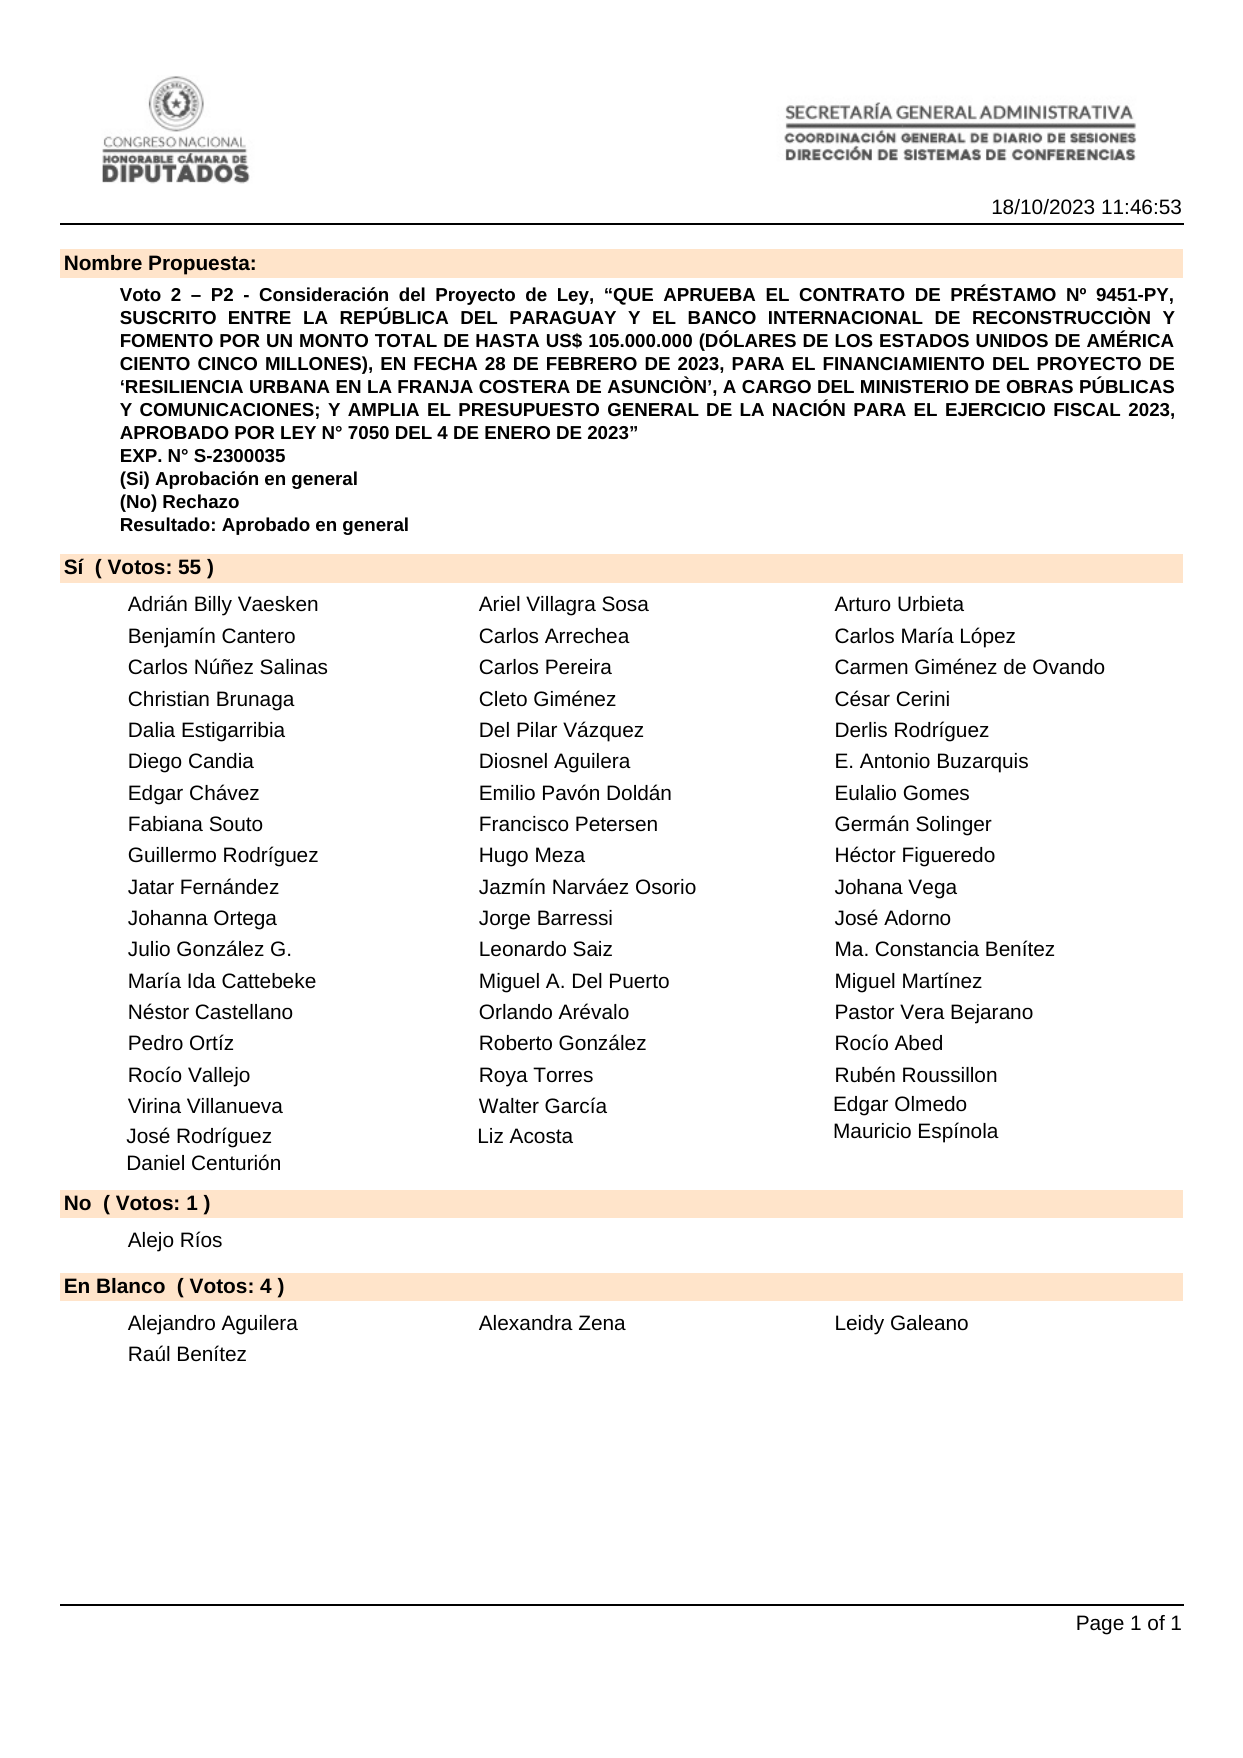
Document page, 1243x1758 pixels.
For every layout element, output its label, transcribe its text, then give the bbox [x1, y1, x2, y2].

table_cell [1184, 873, 1189, 902]
table_cell Miguel A. Del Puerto [476, 968, 815, 996]
table_cell Fabiana Souto [125, 811, 462, 839]
table_cell Arturo Urbieta [831, 591, 1168, 620]
table_cell Alejo Ríos [125, 1227, 462, 1255]
table_cell [1184, 554, 1189, 583]
table_cell [60, 1301, 1183, 1309]
table_cell [60, 1386, 1183, 1395]
table_cell [1184, 1395, 1189, 1423]
table_cell Rocío Abed [831, 1030, 1168, 1059]
table_cell José Adorno [831, 905, 1168, 933]
table_cell Rubén Roussillon [831, 1061, 1168, 1090]
table_cell Héctor Figueredo [831, 842, 1168, 871]
table_cell Diego Candia [125, 748, 462, 776]
table_cell [125, 1426, 462, 1455]
table_cell [831, 1338, 1168, 1386]
table_cell [831, 1520, 1168, 1549]
table_cell [1168, 1310, 1183, 1386]
table_cell Roberto González [476, 1030, 815, 1059]
table_cell Rocío Vallejo [125, 1061, 462, 1090]
table_cell [125, 1458, 462, 1486]
table_cell Raúl Benítez [125, 1341, 462, 1369]
table_cell [60, 278, 1183, 283]
table_cell [462, 591, 476, 1190]
table_cell Liz Acosta [476, 1121, 815, 1190]
table_cell [60, 1227, 124, 1272]
table_cell Benjamín Cantero [125, 623, 462, 651]
table_cell [1184, 968, 1189, 996]
table_cell [1184, 1549, 1189, 1604]
table_cell Alexandra Zena [476, 1310, 815, 1338]
table_cell Carmen Giménez de Ovando [831, 654, 1168, 682]
table_cell [831, 1395, 1168, 1423]
table_cell [1184, 1426, 1189, 1455]
table_cell [831, 1549, 1168, 1604]
table_cell [1184, 1030, 1189, 1059]
table_cell [1184, 1369, 1189, 1386]
table_cell Emilio Pavón Doldán [476, 779, 815, 808]
table_cell [462, 1395, 476, 1604]
table_cell [1184, 717, 1189, 745]
table_cell Leonardo Saiz [476, 936, 815, 964]
table_cell [1184, 1520, 1189, 1549]
table_cell [1184, 623, 1189, 651]
table_cell [60, 1395, 124, 1604]
table_cell [1184, 1227, 1189, 1255]
table_cell [1184, 1121, 1189, 1190]
table_cell Orlando Arévalo [476, 999, 815, 1027]
table_cell [1184, 685, 1189, 714]
table_cell [1184, 905, 1189, 933]
table_cell [1168, 591, 1183, 1190]
table_cell Ma. Constancia Benítez [831, 936, 1168, 964]
table_cell Francisco Petersen [476, 811, 815, 839]
table_cell Derlis Rodríguez [831, 717, 1168, 745]
table_cell [1184, 999, 1189, 1027]
table_cell [476, 1426, 815, 1455]
table_cell [1184, 1255, 1189, 1272]
table_cell César Cerini [831, 685, 1168, 714]
table_cell [476, 1458, 815, 1486]
table_cell [125, 1369, 462, 1386]
table_cell [462, 1227, 1183, 1272]
table_cell Néstor Castellano [125, 999, 462, 1027]
table_cell Carlos Pereira [476, 654, 815, 682]
table_cell [118, 537, 1178, 554]
table_cell [60, 1218, 1183, 1227]
table_cell [125, 1549, 462, 1604]
table_cell José Rodríguez Daniel Centurión [125, 1121, 462, 1190]
table_cell Johana Vega [831, 873, 1168, 902]
table_cell [815, 591, 831, 1190]
table_cell Adrián Billy Vaesken [125, 591, 462, 620]
table_cell [1184, 1273, 1189, 1301]
table_cell Walter García [476, 1093, 815, 1121]
table_cell Eulalio Gomes [831, 779, 1168, 808]
table_cell [60, 591, 124, 1190]
table_cell [1178, 284, 1189, 554]
table_cell Johanna Ortega [125, 905, 462, 933]
table_cell [462, 1310, 476, 1386]
table_cell [1184, 748, 1189, 776]
table_cell [1184, 1301, 1189, 1309]
table_cell Alejandro Aguilera [125, 1310, 462, 1338]
table_cell [476, 1395, 815, 1423]
table_cell Pastor Vera Bejarano [831, 999, 1168, 1027]
table_cell [476, 1520, 815, 1549]
table_cell Leidy Galeano [831, 1310, 1168, 1338]
table_cell Jorge Barressi [476, 905, 815, 933]
table_cell [125, 1255, 462, 1272]
table_cell [1184, 1218, 1189, 1227]
table_cell [1184, 591, 1189, 620]
table_cell En Blanco ( Votos: 4 ) [60, 1273, 1183, 1301]
table_cell [1168, 1395, 1183, 1604]
table_cell Julio González G. [125, 936, 462, 964]
table_cell Carlos María López [831, 623, 1168, 651]
table_cell [1184, 936, 1189, 964]
table_cell [60, 1310, 124, 1386]
table_cell [1184, 1061, 1189, 1090]
table_cell Virina Villanueva [125, 1093, 462, 1121]
table_cell [60, 284, 118, 554]
table_cell Jatar Fernández [125, 873, 462, 902]
table_cell [1184, 779, 1189, 808]
table_cell [831, 1458, 1168, 1486]
table_cell [1184, 1190, 1189, 1218]
table_cell Carlos Arrechea [476, 623, 815, 651]
table_cell [1184, 1341, 1189, 1369]
table_cell Del Pilar Vázquez [476, 717, 815, 745]
table_cell [815, 1310, 831, 1386]
table_cell [1184, 1310, 1189, 1338]
table_cell Carlos Núñez Salinas [125, 654, 462, 682]
table_cell [1184, 1610, 1189, 1644]
table_cell Guillermo Rodríguez [125, 842, 462, 871]
table_cell [60, 1606, 1183, 1610]
table_cell Cleto Giménez [476, 685, 815, 714]
table_cell Pedro Ortíz [125, 1030, 462, 1059]
table_cell Miguel Martínez [831, 968, 1168, 996]
table_cell Page 1 of 1 [827, 1610, 1183, 1644]
table_cell [1184, 1489, 1189, 1518]
table_cell [476, 1549, 815, 1604]
table_header 18/10/2023 11:46:53 [649, 189, 1183, 223]
table_cell Edgar Olmedo Mauricio Espínola [831, 1090, 1168, 1190]
table_cell María Ida Cattebeke [125, 968, 462, 996]
table_cell [1184, 654, 1189, 682]
table_cell Ariel Villagra Sosa [476, 591, 815, 620]
table_cell [1184, 1386, 1189, 1395]
table_cell [476, 1489, 815, 1518]
table_cell [125, 1489, 462, 1518]
table_cell Diosnel Aguilera [476, 748, 815, 776]
table_cell [1184, 1093, 1189, 1121]
table_cell Dalia Estigarribia [125, 717, 462, 745]
table_cell E. Antonio Buzarquis [831, 748, 1168, 776]
table_cell [831, 1489, 1168, 1518]
table_cell Edgar Chávez [125, 779, 462, 808]
table_cell [476, 1338, 815, 1386]
table_cell [1184, 249, 1189, 278]
table_header [1184, 189, 1189, 223]
table_cell Roya Torres [476, 1061, 815, 1090]
table_cell [1184, 811, 1189, 839]
table_cell [1184, 842, 1189, 871]
table_cell Sí ( Votos: 55 ) [60, 554, 1183, 583]
table_cell Jazmín Narváez Osorio [476, 873, 815, 902]
table_cell Voto 2 – P2 - Consideración del Proyecto de Ley, “QUE APRUEBA EL CONTRATO DE PRÉSTAMO Nº 9451-PY, SUSCRITO ENTRE LA REPÚBLICA DEL PARAGUAY Y EL BANCO INTERNACIONAL DE RECONSTRUCCIÒN Y FOMENTO POR UN MONTO TOTAL DE HASTA US$ 105.000.000 (DÓLARES DE LOS ESTADOS UNIDOS DE AMÉRICA CIENTO CINCO MILLONES), EN FECHA 28 DE FEBRERO DE 2023, PARA EL FINANCIAMIENTO DEL PROYECTO DE ‘RESILIENCIA URBANA EN LA FRANJA COSTERA DE ASUNCIÒN’, A CARGO DEL MINISTERIO DE OBRAS PÚBLICAS Y COMUNICACIONES; Y AMPLIA EL PRESUPUESTO GENERAL DE LA NACIÓN PARA EL EJERCICIO FISCAL 2023, APROBADO POR LEY N° 7050 DEL 4 DE ENERO DE 2023” EXP. N° S-2300035 (Si) Aprobación en general (No) Rechazo Resultado: Aprobado en general [118, 284, 1178, 537]
table_cell [60, 228, 1183, 249]
table_cell [1184, 1458, 1189, 1486]
table_cell [60, 583, 1183, 591]
table_header [60, 189, 649, 223]
table_cell [1184, 583, 1189, 591]
table_cell [60, 1610, 827, 1644]
table_cell Nombre Propuesta: [60, 249, 1183, 278]
table_cell [815, 1395, 831, 1604]
table_cell [1184, 228, 1189, 249]
table_cell Germán Solinger [831, 811, 1168, 839]
table_cell Christian Brunaga [125, 685, 462, 714]
table_cell [125, 1395, 462, 1423]
table_cell [831, 1426, 1168, 1455]
table_cell Hugo Meza [476, 842, 815, 871]
table_cell No ( Votos: 1 ) [60, 1190, 1183, 1218]
table_cell [125, 1520, 462, 1549]
